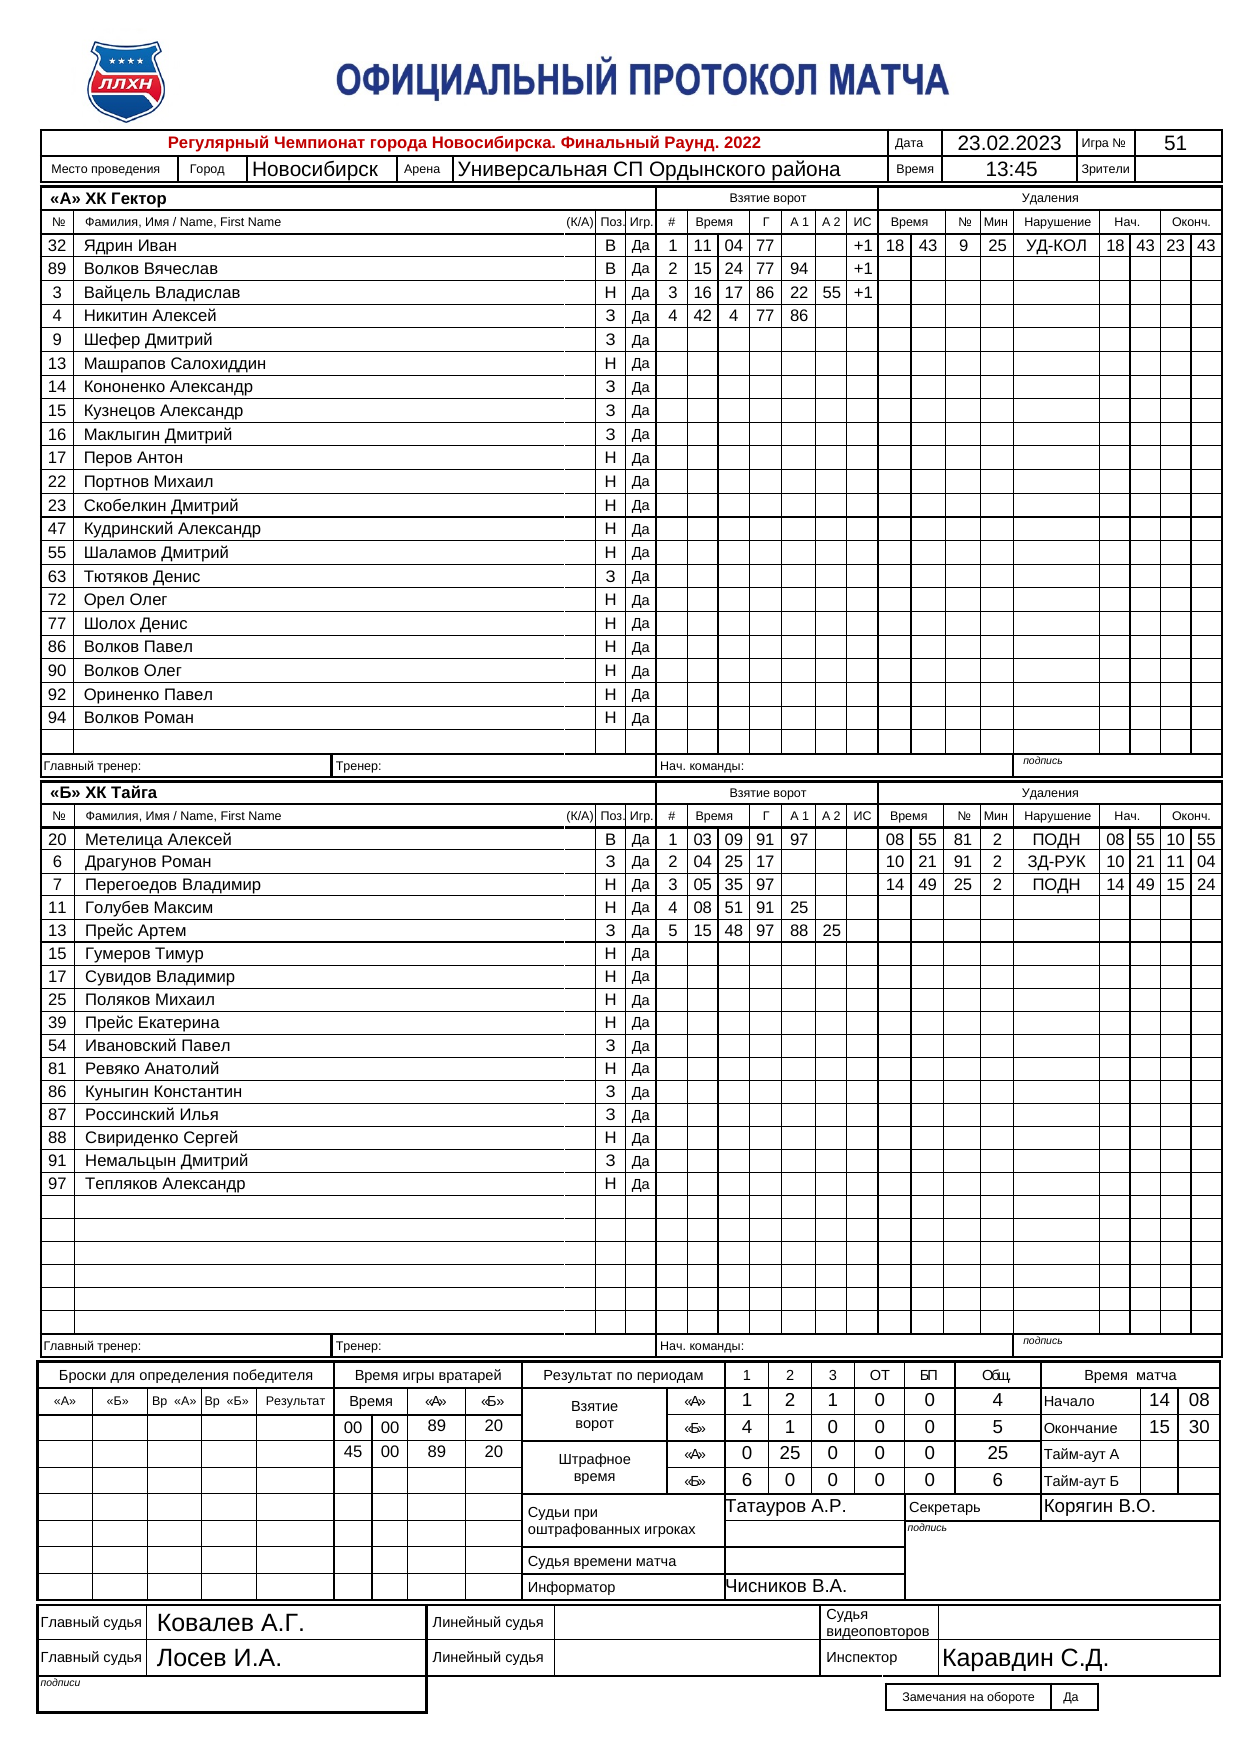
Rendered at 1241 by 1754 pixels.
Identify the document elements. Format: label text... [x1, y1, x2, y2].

table_cell Скобелкин Дмитрий [74, 494, 564, 516]
table_cell [1014, 305, 1099, 327]
table_cell Н [596, 612, 625, 634]
table_cell Да [626, 257, 655, 280]
table_cell [981, 1150, 1013, 1172]
table_cell [816, 896, 846, 918]
table_cell Да [626, 707, 655, 729]
table_cell Время [335, 1389, 407, 1413]
table_cell [1192, 1311, 1221, 1333]
table_cell 4 [956, 1389, 1040, 1413]
table_cell [944, 1242, 980, 1264]
table_cell 77 [750, 257, 781, 280]
picture [5, 28, 1179, 129]
table_cell [912, 328, 945, 351]
table_cell Н [596, 518, 625, 540]
table_cell [1161, 446, 1190, 469]
table_cell [719, 1104, 749, 1126]
table_cell [750, 470, 781, 493]
table_cell [1131, 376, 1160, 398]
table_cell [565, 1196, 595, 1218]
table_cell З [596, 328, 625, 351]
table_cell [879, 588, 910, 611]
table_cell ПОДН [1014, 829, 1099, 849]
table_cell [912, 1242, 943, 1264]
table_cell [981, 1311, 1013, 1333]
table_cell 3 [657, 281, 687, 303]
table_cell [944, 943, 980, 964]
table_cell [879, 541, 910, 564]
table_cell [148, 1547, 201, 1573]
table_cell +1 [847, 281, 877, 303]
table_cell [946, 659, 980, 682]
table_header Игра № [1078, 131, 1134, 155]
table_cell [847, 305, 877, 327]
table_cell [1192, 399, 1221, 422]
table_cell [39, 1521, 92, 1546]
table_cell [148, 1416, 201, 1440]
table_cell 10 [879, 850, 910, 872]
table_cell [719, 1127, 749, 1149]
table_cell [1100, 423, 1129, 445]
table_cell [944, 1127, 980, 1149]
table_cell 63 [42, 565, 73, 587]
table_cell 1 [657, 829, 687, 849]
table_cell [816, 943, 846, 964]
table_cell Ковалев А.Г. [147, 1606, 425, 1639]
table_cell [1014, 328, 1099, 351]
table_cell [719, 730, 749, 753]
table_cell [1014, 423, 1099, 445]
table_cell 15 [1141, 1415, 1177, 1440]
table_cell [912, 659, 945, 682]
table_cell 2 [981, 829, 1013, 849]
table_cell [719, 659, 749, 682]
table_cell [1131, 1058, 1160, 1079]
table_cell [1131, 446, 1160, 469]
table_cell 0 [769, 1468, 811, 1493]
table_cell [1100, 1219, 1129, 1241]
table_cell [944, 1081, 980, 1103]
table_cell [1192, 446, 1221, 469]
table_cell [847, 328, 877, 351]
table_cell [816, 518, 846, 540]
table_cell [912, 281, 945, 303]
table_cell [93, 1441, 147, 1467]
table_cell [946, 328, 980, 351]
table_cell Н [596, 636, 625, 658]
table_cell [657, 1196, 687, 1218]
table_cell 4 [42, 305, 73, 327]
table_cell З [596, 850, 625, 872]
table_cell Время [879, 805, 943, 826]
table_cell [847, 636, 877, 658]
table_cell [1161, 659, 1190, 682]
table_header 1 [726, 1363, 768, 1387]
table_cell ПОДН [1014, 874, 1099, 895]
table_cell [1014, 1242, 1099, 1264]
table_cell [1161, 376, 1190, 398]
table_cell [981, 1081, 1013, 1103]
table_cell [688, 1311, 717, 1333]
table_cell [657, 565, 687, 587]
table_cell [565, 376, 595, 398]
table_cell [981, 612, 1013, 634]
table_cell [688, 636, 717, 658]
table_cell [1014, 257, 1099, 280]
table_cell 17 [42, 446, 73, 469]
table_cell 15 [42, 399, 73, 422]
table_cell [912, 1265, 943, 1287]
table_cell [1161, 328, 1190, 351]
table_cell 25 [42, 989, 74, 1011]
table_cell 87 [42, 1104, 74, 1126]
table_cell [816, 565, 846, 587]
table_cell А 2 [816, 805, 846, 826]
table_cell [202, 1441, 256, 1467]
table_cell [782, 328, 815, 351]
table_cell [688, 352, 717, 374]
table_cell 17 [42, 966, 74, 987]
table_cell 0 [855, 1468, 904, 1493]
table_cell [75, 1219, 564, 1241]
table_header Результат по периодам [523, 1363, 724, 1387]
table_cell [688, 470, 717, 493]
table_cell [912, 565, 945, 587]
table_cell Н [596, 1173, 625, 1195]
table_cell [847, 1081, 877, 1103]
table_cell [1014, 1173, 1099, 1195]
table_cell [1192, 943, 1221, 964]
table_cell [816, 1012, 846, 1033]
table_cell [944, 1196, 980, 1218]
table_cell подпись [1014, 1335, 1221, 1356]
table_cell [1100, 1035, 1129, 1057]
table_cell [657, 989, 687, 1011]
table_cell Арена [398, 157, 452, 181]
table_cell [1161, 730, 1190, 753]
table_cell Да [626, 376, 655, 398]
table_cell [912, 943, 943, 964]
table_cell [1161, 1242, 1190, 1264]
table_cell Прейс Екатерина [75, 1012, 564, 1033]
table_cell [1014, 494, 1099, 516]
table_cell [944, 896, 980, 918]
table_cell [1192, 281, 1221, 303]
table_cell [42, 1242, 74, 1264]
table_cell [847, 920, 877, 941]
table_cell Фамилия, Имя / Name, First Name [75, 805, 565, 826]
table_cell «А» [39, 1389, 92, 1413]
table_cell 14 [42, 376, 73, 398]
table_cell [335, 1521, 371, 1546]
table_cell [657, 612, 687, 634]
table_cell [688, 328, 717, 351]
table_cell [75, 1242, 564, 1264]
table_cell [257, 1547, 333, 1573]
table_cell [688, 943, 717, 964]
table_cell [847, 1058, 877, 1079]
table_cell [657, 943, 687, 964]
table_cell [1131, 1104, 1160, 1126]
table_cell [912, 1104, 943, 1126]
table_cell [565, 1242, 595, 1264]
table_cell [688, 565, 717, 587]
table_cell [782, 399, 815, 422]
table_cell 21 [1131, 850, 1160, 872]
table_cell [688, 966, 717, 987]
table_cell [946, 683, 980, 706]
table_cell 86 [750, 281, 781, 303]
table_cell [782, 518, 815, 540]
table_cell [816, 446, 846, 469]
table_cell 21 [912, 850, 943, 872]
table_cell [946, 352, 980, 374]
table_cell [1192, 659, 1221, 682]
table_cell [626, 1311, 655, 1333]
table_cell [596, 1219, 625, 1241]
table_cell Нач. команды: [657, 1335, 1012, 1356]
table_cell [981, 376, 1013, 398]
table_cell [750, 1288, 781, 1310]
table_cell [946, 446, 980, 469]
table_cell 18 [879, 235, 910, 256]
table_cell Да [626, 518, 655, 540]
table_cell 6 [42, 850, 74, 872]
table_cell [688, 494, 717, 516]
table_cell Перов Антон [74, 446, 564, 469]
table_cell «А» [408, 1389, 465, 1413]
table_cell [1014, 1012, 1099, 1033]
table_cell 16 [42, 423, 73, 445]
table_cell [1192, 1035, 1221, 1057]
table_header Да [1052, 1685, 1097, 1709]
table_cell [1131, 257, 1160, 280]
table_cell [719, 1035, 749, 1057]
table_cell 92 [42, 683, 73, 706]
table_cell [912, 920, 943, 941]
table_cell [782, 1288, 815, 1310]
table_cell [847, 423, 877, 445]
table_cell 77 [750, 305, 781, 327]
table_cell 97 [750, 920, 781, 941]
table_cell ИС [847, 211, 877, 233]
table_cell [1100, 541, 1129, 564]
table_cell [912, 707, 945, 729]
table_cell [944, 989, 980, 1011]
table_cell [981, 565, 1013, 587]
table_cell [816, 376, 846, 398]
table_cell Судья времени матча [523, 1548, 724, 1573]
table_cell [944, 1173, 980, 1195]
table_cell Судья видеоповторов [821, 1606, 938, 1639]
table_cell [93, 1547, 147, 1573]
table_cell Волков Павел [74, 636, 564, 658]
table_cell [75, 1288, 564, 1310]
table_cell [1014, 966, 1099, 987]
table_cell Ивановский Павел [75, 1035, 564, 1057]
table_cell [565, 541, 595, 564]
table_cell [202, 1416, 256, 1440]
table_cell [688, 659, 717, 682]
table_cell 89 [408, 1441, 465, 1467]
table_cell [946, 399, 980, 422]
table_cell [373, 1521, 407, 1546]
table_cell Результат [257, 1389, 333, 1413]
table_cell Н [596, 683, 625, 706]
table_cell [1161, 1150, 1190, 1172]
table_cell Шолох Денис [74, 612, 564, 634]
table_cell [1192, 1173, 1221, 1195]
table_cell [981, 281, 1013, 303]
table_cell Нарушение [1014, 211, 1099, 233]
table_cell 13 [42, 352, 73, 374]
table_cell [565, 518, 595, 540]
table_cell [688, 1242, 717, 1264]
table_cell [847, 612, 877, 634]
table_cell [847, 565, 877, 587]
table_cell [408, 1574, 465, 1599]
table_cell [657, 1104, 687, 1126]
table_cell 2 [657, 850, 687, 872]
table_cell [657, 423, 687, 445]
table_cell [373, 1547, 407, 1573]
table_cell [1131, 423, 1160, 445]
table_cell [750, 1104, 781, 1126]
table_header Время игры вратарей [335, 1363, 521, 1387]
table_cell 89 [42, 257, 73, 280]
table_cell [879, 920, 910, 941]
table_cell 20 [466, 1416, 521, 1440]
table_cell 3 [657, 874, 687, 895]
table_cell [1161, 1058, 1190, 1079]
table_cell [719, 1012, 749, 1033]
table_cell Чисников В.А. [726, 1575, 904, 1599]
table_cell [750, 399, 781, 422]
table_cell [750, 1173, 781, 1195]
table_cell [148, 1521, 201, 1546]
table_cell [1131, 399, 1160, 422]
table_cell [879, 1012, 910, 1033]
table_cell [202, 1521, 256, 1546]
table_cell [879, 399, 910, 422]
table_cell Ориненко Павел [74, 683, 564, 706]
table_cell [1131, 1173, 1160, 1195]
table_cell Г [750, 211, 781, 233]
table_cell [816, 989, 846, 1011]
table_cell [1161, 1288, 1190, 1310]
table_cell [1014, 920, 1099, 941]
table_cell [565, 565, 595, 587]
table_cell [782, 683, 815, 706]
table_cell [1131, 1288, 1160, 1310]
table_cell [816, 470, 846, 493]
table_cell [1161, 423, 1190, 445]
table_cell Да [626, 235, 655, 256]
table_cell [335, 1468, 371, 1493]
table_cell [1161, 1127, 1190, 1149]
table_cell [1161, 1012, 1190, 1033]
table_cell [782, 1127, 815, 1149]
table_cell [1100, 683, 1129, 706]
table_cell [879, 565, 910, 587]
table_cell [816, 423, 846, 445]
table_cell [944, 1104, 980, 1126]
table_cell [596, 1311, 625, 1333]
table_cell Оконч. [1161, 211, 1221, 233]
table_cell Перегоедов Владимир [75, 874, 564, 895]
table_cell [944, 1265, 980, 1287]
table_cell Н [596, 541, 625, 564]
table_header Удаления [879, 783, 1221, 803]
table_cell [944, 1311, 980, 1333]
table_cell [466, 1574, 521, 1599]
table_cell [816, 1127, 846, 1149]
table_cell [719, 989, 749, 1011]
table_cell [816, 399, 846, 422]
table_cell [1192, 1012, 1221, 1033]
table_cell [1014, 352, 1099, 374]
table_cell [466, 1468, 521, 1493]
table_cell 23 [1161, 235, 1190, 256]
table_cell [816, 257, 846, 280]
table_cell [816, 683, 846, 706]
table_cell 25 [782, 896, 815, 918]
table_cell [912, 1058, 943, 1079]
table_cell [565, 943, 595, 964]
table_cell [657, 1035, 687, 1057]
table_cell Драгунов Роман [75, 850, 564, 872]
table_cell [981, 257, 1013, 280]
table_cell [816, 1288, 846, 1310]
table_cell [428, 1677, 882, 1711]
table_cell [912, 683, 945, 706]
table_cell [782, 423, 815, 445]
table_cell [565, 874, 595, 895]
table_cell [257, 1574, 333, 1599]
table_cell [565, 305, 595, 327]
table_cell [335, 1494, 371, 1520]
table_cell [93, 1494, 147, 1520]
table_cell 25 [769, 1442, 811, 1467]
table_cell 03 [688, 829, 717, 849]
table_cell [335, 1574, 371, 1599]
table_cell 00 [373, 1441, 407, 1467]
table_cell 1 [769, 1415, 811, 1440]
table_cell Время [889, 157, 941, 181]
table_cell [719, 1219, 749, 1241]
table_cell Линейный судья [428, 1606, 554, 1639]
table_cell 10 [1161, 829, 1190, 849]
table_cell 1 [812, 1389, 854, 1413]
table_cell [565, 683, 595, 706]
table_cell [1014, 636, 1099, 658]
table_cell [816, 1219, 846, 1241]
table_cell [981, 683, 1013, 706]
table_cell Да [626, 829, 655, 849]
table_cell [750, 1150, 781, 1172]
table_cell 0 [855, 1389, 904, 1413]
table_cell Да [626, 1012, 655, 1033]
table_cell [981, 423, 1013, 445]
table_cell [373, 1574, 407, 1599]
table_cell Секретарь [906, 1495, 1040, 1520]
table_cell [816, 659, 846, 682]
table_cell З [596, 305, 625, 327]
table_cell [1014, 470, 1099, 493]
table_cell Н [596, 281, 625, 303]
table_cell Ядрин Иван [74, 235, 564, 256]
table_cell 04 [688, 850, 717, 872]
table_cell [981, 896, 1013, 918]
table_cell [1161, 943, 1190, 964]
table_cell [657, 352, 687, 374]
table_cell [946, 376, 980, 398]
table_cell [1014, 1081, 1099, 1103]
table_cell [688, 446, 717, 469]
table_cell [1161, 1311, 1190, 1333]
table_cell Зрители [1078, 157, 1134, 181]
table_cell Да [626, 1058, 655, 1079]
table_cell Информатор [523, 1575, 724, 1599]
table_cell [782, 1012, 815, 1033]
table_cell [912, 612, 945, 634]
table_cell [847, 1219, 877, 1241]
table_cell # [657, 211, 687, 233]
table_cell [1014, 446, 1099, 469]
table_cell [1100, 612, 1129, 634]
table_cell [565, 1035, 595, 1057]
table_cell [1161, 920, 1190, 941]
table_cell 25 [944, 874, 980, 895]
table_cell Машрапов Салохиддин [74, 352, 564, 374]
table_cell [782, 1242, 815, 1264]
table_cell Тренер: [333, 755, 655, 776]
table_cell [816, 850, 846, 872]
table_cell [74, 730, 564, 753]
table_cell [879, 943, 910, 964]
table_cell [719, 399, 749, 422]
table_cell З [596, 1150, 625, 1172]
table_cell 54 [42, 1035, 74, 1057]
table_cell [719, 470, 749, 493]
table_cell [847, 518, 877, 540]
table_cell [1131, 730, 1160, 753]
table_cell Да [626, 874, 655, 895]
table_cell [981, 518, 1013, 540]
table_cell [1131, 683, 1160, 706]
table_cell «Б» [668, 1468, 724, 1493]
table_cell [657, 1058, 687, 1079]
table_cell [1192, 1127, 1221, 1149]
table_cell [1100, 707, 1129, 729]
table_cell [1141, 1468, 1177, 1493]
table_cell [847, 943, 877, 964]
table_cell 6 [726, 1468, 768, 1493]
table_cell [719, 352, 749, 374]
table_cell [782, 707, 815, 729]
table_cell [912, 1081, 943, 1103]
table_cell [596, 1265, 625, 1287]
table_cell [1100, 376, 1129, 398]
table_cell [93, 1521, 147, 1546]
table_cell [726, 1521, 904, 1546]
table_cell [816, 874, 846, 895]
table_cell [657, 707, 687, 729]
table_cell [847, 730, 877, 753]
table_cell Да [626, 1127, 655, 1149]
table_cell [981, 1012, 1013, 1033]
table_cell [719, 588, 749, 611]
table_cell [847, 1311, 877, 1333]
table_cell Тайм-аут Б [1042, 1468, 1140, 1493]
table_cell [782, 565, 815, 587]
table_cell [981, 494, 1013, 516]
table_cell Н [596, 707, 625, 729]
table_header Регулярный Чемпионат города Новосибирска. Финальный Раунд. 2022 [42, 131, 887, 155]
table_cell [1192, 1265, 1221, 1287]
table_cell [688, 1219, 717, 1241]
table_cell [879, 659, 910, 682]
table_cell [565, 730, 595, 753]
table_cell [847, 541, 877, 564]
table_cell А 2 [816, 211, 846, 233]
table_cell Кононенко Александр [74, 376, 564, 398]
table_cell [719, 565, 749, 587]
table_cell [879, 446, 910, 469]
table_cell 25 [956, 1442, 1040, 1467]
table_cell [883, 1677, 1220, 1681]
table_cell [466, 1547, 521, 1573]
table_cell 43 [1131, 235, 1160, 256]
table_cell [257, 1441, 333, 1467]
table_cell Судьи при оштрафованных игроках [523, 1495, 724, 1546]
table_cell А 1 [782, 211, 815, 233]
table_cell [719, 518, 749, 540]
table_cell Да [626, 352, 655, 374]
table_cell [750, 1196, 781, 1218]
table_cell «Б» [668, 1415, 724, 1440]
table_cell [202, 1574, 256, 1599]
table_cell [782, 850, 815, 872]
table_cell [912, 399, 945, 422]
table_cell 48 [719, 920, 749, 941]
table_cell [565, 966, 595, 987]
table_cell [946, 541, 980, 564]
table_cell Главный тренер: [42, 755, 330, 776]
table_cell Н [596, 1058, 625, 1079]
table_cell [1131, 920, 1160, 941]
table_cell 55 [1131, 829, 1160, 849]
table_cell [1100, 1104, 1129, 1126]
table_cell [879, 494, 910, 516]
table_header Дата [889, 131, 941, 155]
table_cell [39, 1547, 92, 1573]
table_cell [565, 636, 595, 658]
table_cell Да [626, 850, 655, 872]
table_cell [981, 920, 1013, 941]
table_cell [847, 1035, 877, 1057]
table_cell [912, 1035, 943, 1057]
table_cell [1192, 966, 1221, 987]
table_cell А 1 [782, 805, 815, 826]
table_cell Н [596, 874, 625, 895]
table_cell 4 [657, 896, 687, 918]
table_cell 11 [688, 235, 717, 256]
table_cell [565, 1288, 595, 1310]
table_cell [1014, 707, 1099, 729]
table_cell [1161, 896, 1190, 918]
table_cell 16 [688, 281, 717, 303]
table_cell 04 [1192, 850, 1221, 872]
table_cell 2 [981, 874, 1013, 895]
table_cell [1161, 612, 1190, 634]
table_cell [1100, 1288, 1129, 1310]
table_cell [879, 518, 910, 540]
table_cell [981, 1173, 1013, 1195]
table_cell [688, 1127, 717, 1149]
table_cell 25 [816, 920, 846, 941]
table_cell [719, 1288, 749, 1310]
table_cell [847, 966, 877, 987]
table_cell 32 [42, 235, 73, 256]
table_cell Да [626, 612, 655, 634]
table_cell Вр «Б» [202, 1389, 256, 1413]
table_cell [847, 446, 877, 469]
table_cell [335, 1547, 371, 1573]
table_cell [1100, 565, 1129, 587]
table_cell [565, 1173, 595, 1195]
table_cell 97 [750, 874, 781, 895]
table_header «А» ХК Гектор [42, 188, 655, 209]
table_cell З [596, 423, 625, 445]
table_cell 0 [812, 1442, 854, 1467]
table_cell [1161, 683, 1190, 706]
table_cell Время [688, 211, 749, 233]
table_cell [1161, 399, 1190, 422]
table_cell Поз. [596, 805, 625, 826]
table_cell [816, 612, 846, 634]
table_cell Орел Олег [74, 588, 564, 611]
table_cell 10 [1100, 850, 1129, 872]
table_cell [750, 541, 781, 564]
table_cell [981, 328, 1013, 351]
table_cell З [596, 376, 625, 398]
table_cell [1014, 1035, 1099, 1057]
table_cell 0 [726, 1442, 768, 1467]
table_cell [944, 1219, 980, 1241]
table_cell [1161, 565, 1190, 587]
table_cell № [946, 211, 980, 233]
table_cell [688, 1150, 717, 1172]
table_cell 13 [42, 920, 74, 941]
table_cell Да [626, 1150, 655, 1172]
table_cell Да [626, 399, 655, 422]
table_cell З [596, 1081, 625, 1103]
table_cell [688, 707, 717, 729]
table_cell 72 [42, 588, 73, 611]
table_cell [879, 1288, 910, 1310]
table_cell [1161, 541, 1190, 564]
table_cell [719, 541, 749, 564]
table_cell [555, 1606, 819, 1639]
table_cell [750, 446, 781, 469]
table_cell Город [179, 157, 246, 181]
table_cell [816, 636, 846, 658]
table_cell [981, 446, 1013, 469]
table_cell [981, 1265, 1013, 1287]
table_cell [148, 1494, 201, 1520]
table_cell Н [596, 470, 625, 493]
table_cell [782, 1265, 815, 1287]
table_cell 0 [905, 1415, 954, 1440]
table_cell [1131, 1311, 1160, 1333]
table_cell Н [596, 446, 625, 469]
table_cell [202, 1468, 256, 1493]
table_cell [657, 1081, 687, 1103]
table_cell Н [596, 896, 625, 918]
table_header 3 [812, 1363, 854, 1387]
table_cell [750, 518, 781, 540]
table_cell [657, 1265, 687, 1287]
table_cell [1100, 257, 1129, 280]
table_cell [946, 257, 980, 280]
table_cell [565, 328, 595, 351]
table_cell [782, 541, 815, 564]
table_cell 94 [782, 257, 815, 280]
table_cell подпись [1014, 755, 1221, 776]
table_cell [565, 1150, 595, 1172]
table_cell [408, 1494, 465, 1520]
table_cell [912, 1288, 943, 1310]
table_cell 43 [912, 235, 945, 256]
table_cell Портнов Михаил [74, 470, 564, 493]
table_cell [688, 612, 717, 634]
table_cell Н [596, 659, 625, 682]
table_header «Б» ХК Тайга [42, 783, 655, 803]
table_cell 22 [782, 281, 815, 303]
table_cell Да [626, 1173, 655, 1195]
table_cell 24 [719, 257, 749, 280]
table_cell Н [596, 943, 625, 964]
table_cell [1192, 920, 1221, 941]
table_cell [565, 1104, 595, 1126]
table_cell [1161, 494, 1190, 516]
table_cell [1100, 399, 1129, 422]
table_cell [657, 328, 687, 351]
table_cell Лосев И.А. [147, 1640, 425, 1675]
table_cell [981, 541, 1013, 564]
table_cell [750, 683, 781, 706]
table_cell [847, 1196, 877, 1218]
table_cell [565, 281, 595, 303]
table_cell Татауров А.Р. [726, 1495, 904, 1520]
table_cell [944, 920, 980, 941]
table_cell [879, 612, 910, 634]
table_cell [879, 1081, 910, 1103]
table_cell [782, 352, 815, 374]
table_cell Да [626, 281, 655, 303]
table_cell Волков Роман [74, 707, 564, 729]
table_cell Да [626, 494, 655, 516]
table_cell 88 [42, 1127, 74, 1149]
table_cell [1161, 1219, 1190, 1241]
table_cell [202, 1494, 256, 1520]
table_cell Г [750, 805, 781, 826]
table_cell 14 [1100, 874, 1129, 895]
table_cell [782, 1058, 815, 1079]
table_cell [847, 399, 877, 422]
table_cell [946, 612, 980, 634]
table_cell [1131, 612, 1160, 634]
table_cell [565, 470, 595, 493]
table_cell № [944, 805, 980, 826]
table_header Броски для определения победителя [39, 1363, 333, 1387]
table_cell [1014, 896, 1099, 918]
table_cell [688, 1012, 717, 1033]
table_cell З [596, 920, 625, 941]
table_cell [1179, 1441, 1219, 1467]
table_cell [565, 1127, 595, 1149]
table_cell [719, 376, 749, 398]
table_cell [688, 541, 717, 564]
table_cell [719, 1196, 749, 1218]
table_cell [1131, 565, 1160, 587]
table_cell Вайцель Владислав [74, 281, 564, 303]
table_cell 49 [912, 874, 943, 895]
table_cell [257, 1468, 333, 1493]
table_cell [981, 730, 1013, 753]
table_cell [750, 1219, 781, 1241]
table_cell Фамилия, Имя / Name, First Name [74, 211, 565, 233]
table_cell 08 [688, 896, 717, 918]
table_cell [1099, 1682, 1220, 1711]
table_cell [879, 1196, 910, 1218]
table_cell [1192, 1081, 1221, 1103]
table_cell 7 [42, 874, 74, 895]
table_cell [1131, 1219, 1160, 1241]
table_cell [1161, 352, 1190, 374]
table_cell 13:45 [943, 157, 1076, 181]
table_cell [750, 989, 781, 1011]
table_cell [1192, 1150, 1221, 1172]
table_cell Да [626, 659, 655, 682]
table_cell [750, 588, 781, 611]
table_cell [39, 1441, 92, 1467]
table_cell [750, 1035, 781, 1057]
table_cell 94 [42, 707, 73, 729]
table_cell [981, 470, 1013, 493]
table_cell [750, 328, 781, 351]
table_cell [879, 989, 910, 1011]
table_cell [1192, 518, 1221, 540]
table_cell [912, 423, 945, 445]
table_cell [946, 730, 980, 753]
table_cell [750, 352, 781, 374]
table_cell Н [596, 1012, 625, 1033]
table_cell [657, 541, 687, 564]
table_cell [879, 896, 910, 918]
table_cell [782, 1150, 815, 1172]
table_cell [879, 1058, 910, 1079]
table_cell Маклыгин Дмитрий [74, 423, 564, 445]
table_cell Н [596, 352, 625, 374]
table_cell [1192, 352, 1221, 374]
table_cell [912, 257, 945, 280]
table_cell 81 [944, 829, 980, 849]
table_cell [688, 989, 717, 1011]
table_cell [1014, 1150, 1099, 1172]
table_cell [719, 494, 749, 516]
table_cell [750, 966, 781, 987]
table_cell Линейный судья [428, 1640, 554, 1675]
table_cell [688, 1104, 717, 1126]
table_cell (К/А) [565, 805, 595, 826]
table_cell [1192, 470, 1221, 493]
table_cell 0 [905, 1468, 954, 1493]
table_cell [1014, 1058, 1099, 1079]
table_cell [1192, 565, 1221, 587]
table_cell Да [626, 423, 655, 445]
table_cell [1141, 1441, 1177, 1467]
table_cell [946, 305, 980, 327]
table_cell [565, 257, 595, 280]
table_cell Гумеров Тимур [75, 943, 564, 964]
table_cell 4 [657, 305, 687, 327]
table_cell [750, 612, 781, 634]
table_cell Да [626, 328, 655, 351]
table_cell [816, 352, 846, 374]
table_cell [816, 541, 846, 564]
table_cell [944, 1288, 980, 1310]
table_cell +1 [847, 235, 877, 256]
table_cell [1100, 1196, 1129, 1218]
table_cell Да [626, 989, 655, 1011]
table_cell [1131, 636, 1160, 658]
table_cell [1100, 494, 1129, 516]
table_cell Да [626, 636, 655, 658]
table_cell [1100, 1058, 1129, 1079]
table_cell [946, 565, 980, 587]
table_cell [981, 636, 1013, 658]
table_cell [688, 683, 717, 706]
table_cell [1131, 943, 1160, 964]
table_cell [42, 1288, 74, 1310]
table_cell [1100, 305, 1129, 327]
table_cell [944, 966, 980, 987]
table_cell 35 [719, 874, 749, 895]
table_cell [981, 588, 1013, 611]
table_cell подписи [39, 1677, 425, 1711]
table_cell [1192, 1219, 1221, 1241]
table_cell [1131, 305, 1160, 327]
table_cell Куныгин Константин [75, 1081, 564, 1103]
table_cell [816, 1311, 846, 1333]
table_cell [847, 1242, 877, 1264]
table_cell [1100, 920, 1129, 941]
table_cell [1100, 470, 1129, 493]
table_cell [257, 1521, 333, 1546]
table_header ОТ [855, 1363, 904, 1387]
table_cell [1192, 683, 1221, 706]
table_header 51 [1136, 131, 1221, 155]
table_cell [1161, 305, 1190, 327]
table_cell [565, 1012, 595, 1033]
table_cell [408, 1468, 465, 1493]
table_cell [782, 376, 815, 398]
table_cell Начало [1042, 1389, 1140, 1413]
table_cell [879, 1265, 910, 1287]
table_cell 77 [42, 612, 73, 634]
table_cell Кузнецов Александр [74, 399, 564, 422]
table_cell Поз. [596, 211, 625, 233]
table_cell [466, 1494, 521, 1520]
table_cell Шефер Дмитрий [74, 328, 564, 351]
table_cell [1136, 157, 1221, 181]
table_cell [816, 235, 846, 256]
table_cell [565, 423, 595, 445]
table_cell 97 [782, 829, 815, 849]
table_cell [750, 1311, 781, 1333]
table_cell [816, 1242, 846, 1264]
table_cell [596, 1242, 625, 1264]
table_cell [879, 328, 910, 351]
table_cell [565, 612, 595, 634]
table_cell [1100, 1127, 1129, 1149]
table_cell Да [626, 1081, 655, 1103]
table_cell [1131, 470, 1160, 493]
table_cell [1014, 1127, 1099, 1149]
table_cell 77 [750, 235, 781, 256]
table_cell [750, 376, 781, 398]
table_cell [688, 1058, 717, 1079]
table_cell [1014, 989, 1099, 1011]
table_cell [1014, 1288, 1099, 1310]
table_cell 97 [42, 1173, 74, 1195]
table_cell [879, 707, 910, 729]
table_cell [782, 659, 815, 682]
table_cell Н [596, 989, 625, 1011]
table_cell [946, 588, 980, 611]
table_cell [816, 1104, 846, 1126]
table_cell [879, 683, 910, 706]
table_cell [782, 730, 815, 753]
table_cell [946, 281, 980, 303]
table_cell [657, 636, 687, 658]
table_cell 22 [42, 470, 73, 493]
table_cell [946, 707, 980, 729]
table_cell [816, 588, 846, 611]
table_cell [1014, 683, 1099, 706]
table_cell [1131, 541, 1160, 564]
table_cell [1100, 659, 1129, 682]
table_cell 5 [657, 920, 687, 941]
table_cell Место проведения [42, 157, 177, 181]
table_cell [782, 636, 815, 658]
table_cell [912, 896, 943, 918]
table_cell [1100, 1242, 1129, 1264]
table_cell [816, 1081, 846, 1103]
table_cell [596, 1196, 625, 1218]
table_cell [816, 707, 846, 729]
table_cell [565, 588, 595, 611]
table_cell [750, 943, 781, 964]
table_cell [847, 1104, 877, 1126]
table_cell 91 [944, 850, 980, 872]
table_cell [847, 896, 877, 918]
table_cell [373, 1494, 407, 1520]
table_cell В [596, 829, 625, 849]
table_cell [1161, 470, 1190, 493]
table_cell [1161, 989, 1190, 1011]
table_cell [946, 636, 980, 658]
table_cell [1192, 612, 1221, 634]
table_cell [912, 1012, 943, 1033]
table_cell [719, 1081, 749, 1103]
table_cell [847, 1012, 877, 1033]
table_cell [657, 659, 687, 682]
table_cell [879, 1311, 910, 1333]
table_cell [148, 1441, 201, 1467]
table_cell [912, 352, 945, 374]
table_cell [565, 707, 595, 729]
table_cell [782, 1196, 815, 1218]
table_cell [1131, 1150, 1160, 1172]
table_cell [1131, 1265, 1160, 1287]
table_cell Волков Вячеслав [74, 257, 564, 280]
table_cell [981, 352, 1013, 374]
table_cell [847, 1173, 877, 1195]
table_cell [39, 1416, 92, 1440]
table_cell [688, 1081, 717, 1103]
table_cell [1100, 1311, 1129, 1333]
table_cell [981, 989, 1013, 1011]
table_cell [1192, 423, 1221, 445]
table_cell [750, 730, 781, 753]
table_cell [565, 1265, 595, 1287]
table_cell [981, 305, 1013, 327]
table_cell 24 [1192, 874, 1221, 895]
table_cell 0 [855, 1415, 904, 1440]
table_cell [879, 1104, 910, 1126]
table_cell [1192, 1058, 1221, 1079]
table_cell 4 [719, 305, 749, 327]
table_cell 1 [657, 235, 687, 256]
table_cell 11 [1161, 850, 1190, 872]
table_cell [1100, 1150, 1129, 1172]
table_cell # [657, 805, 687, 826]
table_cell [719, 943, 749, 964]
table_cell [1161, 1081, 1190, 1103]
table_cell [1179, 1468, 1219, 1493]
table_cell [626, 1219, 655, 1241]
table_header 23.02.2023 [943, 131, 1076, 155]
table_cell [750, 636, 781, 658]
table_cell [1014, 518, 1099, 540]
table_cell [93, 1468, 147, 1493]
table_cell [466, 1521, 521, 1546]
table_cell [816, 829, 846, 849]
table_cell [148, 1468, 201, 1493]
table_cell Время [688, 805, 749, 826]
table_header Общ. [956, 1363, 1040, 1387]
table_cell [39, 1468, 92, 1493]
table_cell [1014, 730, 1099, 753]
table_header 2 [769, 1363, 811, 1387]
table_cell [912, 588, 945, 611]
table_cell [1131, 1242, 1160, 1264]
table_cell [719, 966, 749, 987]
table_cell [816, 1173, 846, 1195]
table_cell 86 [42, 636, 73, 658]
table_cell [1161, 1104, 1190, 1126]
table_cell 88 [782, 920, 815, 941]
table_cell [782, 989, 815, 1011]
table_cell [750, 1081, 781, 1103]
table_cell [1131, 989, 1160, 1011]
table_cell Мин [981, 805, 1013, 826]
table_cell 39 [42, 1012, 74, 1033]
table_cell 11 [42, 896, 74, 918]
table_cell [657, 1012, 687, 1033]
table_cell [1100, 588, 1129, 611]
table_cell 1 [726, 1389, 768, 1413]
table_cell [879, 1035, 910, 1057]
table_cell [981, 1104, 1013, 1126]
table_header БП [905, 1363, 954, 1387]
table_cell Штрафное время [523, 1442, 666, 1493]
table_cell Никитин Алексей [74, 305, 564, 327]
table_cell [1014, 1311, 1099, 1333]
table_cell [847, 707, 877, 729]
table_cell [1161, 518, 1190, 540]
table_cell [816, 730, 846, 753]
table_cell З [596, 399, 625, 422]
table_cell Да [626, 541, 655, 564]
table_cell [1100, 943, 1129, 964]
table_cell 9 [42, 328, 73, 351]
table_cell [879, 1219, 910, 1241]
table_cell [719, 446, 749, 469]
table_cell ИС [847, 805, 877, 826]
table_cell Да [626, 446, 655, 469]
table_cell [879, 966, 910, 987]
table_cell [1131, 1035, 1160, 1057]
table_cell [565, 1311, 595, 1333]
table_cell [657, 588, 687, 611]
table_cell [782, 612, 815, 634]
table_cell [596, 1288, 625, 1310]
table_cell [565, 1081, 595, 1103]
table_cell [1192, 1196, 1221, 1218]
table_cell [1131, 588, 1160, 611]
table_cell Да [626, 565, 655, 587]
table_cell Да [626, 943, 655, 964]
table_cell [1131, 659, 1160, 682]
table_cell [782, 966, 815, 987]
table_cell 15 [688, 920, 717, 941]
table_cell [1161, 588, 1190, 611]
table_cell [879, 1242, 910, 1264]
table_cell [657, 730, 687, 753]
table_cell [688, 1288, 717, 1310]
table_cell [688, 518, 717, 540]
table_cell 00 [335, 1416, 371, 1440]
table_cell [912, 470, 945, 493]
table_cell [912, 305, 945, 327]
table_header Взятие ворот [657, 783, 877, 803]
table_cell [847, 659, 877, 682]
table_cell [912, 1219, 943, 1241]
table_cell [912, 1173, 943, 1195]
table_cell [565, 850, 595, 872]
table_cell [719, 612, 749, 634]
table_cell 4 [726, 1415, 768, 1440]
table_cell [1131, 352, 1160, 374]
table_cell 90 [42, 659, 73, 682]
table_cell [565, 896, 595, 918]
table_cell [1014, 399, 1099, 422]
table_cell [75, 1311, 564, 1333]
table_cell Немальцын Дмитрий [75, 1150, 564, 1172]
table_cell 3 [42, 281, 73, 303]
table_cell [1131, 1081, 1160, 1103]
table_cell Поляков Михаил [75, 989, 564, 1011]
table_cell [1100, 636, 1129, 658]
table_cell 55 [816, 281, 846, 303]
table_cell [879, 730, 910, 753]
table_cell [719, 423, 749, 445]
table_cell [750, 423, 781, 445]
table_cell [879, 352, 910, 374]
table_cell 0 [905, 1389, 954, 1413]
table_cell Главный тренер: [42, 1335, 330, 1356]
table_cell 17 [719, 281, 749, 303]
table_cell Да [626, 305, 655, 327]
table_cell Нач. [1100, 805, 1160, 826]
table_cell 0 [812, 1415, 854, 1440]
table_cell [657, 376, 687, 398]
table_cell 5 [956, 1415, 1040, 1440]
table_cell [75, 1265, 564, 1287]
table_cell [816, 328, 846, 351]
table_cell [626, 1288, 655, 1310]
table_cell [657, 1127, 687, 1149]
table_cell ЗД-РУК [1014, 850, 1099, 872]
table_cell [981, 707, 1013, 729]
table_cell [39, 1574, 92, 1599]
table_cell [626, 1242, 655, 1264]
table_cell 81 [42, 1058, 74, 1079]
table_cell [750, 1058, 781, 1079]
table_cell [816, 1265, 846, 1287]
table_cell В [596, 257, 625, 280]
table_cell (К/А) [565, 211, 595, 233]
table_cell [912, 446, 945, 469]
table_cell [1192, 257, 1221, 280]
table_cell [688, 1196, 717, 1218]
table_cell [750, 707, 781, 729]
table_cell [981, 659, 1013, 682]
table_cell [719, 328, 749, 351]
table_cell [1014, 1104, 1099, 1126]
table_cell [782, 446, 815, 469]
table_cell [657, 1311, 687, 1333]
table_cell Нач. команды: [657, 755, 1012, 776]
table_cell Свириденко Сергей [75, 1127, 564, 1149]
table_cell Метелица Алексей [75, 829, 564, 849]
table_cell [981, 1196, 1013, 1218]
table_cell [1131, 328, 1160, 351]
table_cell 15 [1161, 874, 1190, 895]
table_cell [657, 399, 687, 422]
table_cell [39, 1494, 92, 1520]
table_cell [1131, 707, 1160, 729]
table_cell 14 [1141, 1389, 1177, 1413]
table_cell 45 [335, 1441, 371, 1467]
table_cell [1161, 707, 1190, 729]
table_cell [782, 874, 815, 895]
table_cell З [596, 1035, 625, 1057]
table_cell [879, 423, 910, 445]
table_cell [657, 1242, 687, 1264]
table_cell [1161, 1035, 1190, 1057]
table_cell 9 [946, 235, 980, 256]
table_cell [408, 1547, 465, 1573]
table_cell [688, 588, 717, 611]
table_cell 30 [1179, 1415, 1219, 1440]
table_cell [1192, 636, 1221, 658]
table_cell [912, 541, 945, 564]
table_cell [657, 494, 687, 516]
table_cell Да [626, 966, 655, 987]
table_cell УД-КОЛ [1014, 235, 1099, 256]
table_cell [782, 1311, 815, 1333]
table_cell [782, 1219, 815, 1241]
table_cell [657, 683, 687, 706]
table_cell [565, 494, 595, 516]
table_cell [782, 588, 815, 611]
table_cell [912, 636, 945, 658]
table_cell З [596, 1104, 625, 1126]
table_cell Универсальная СП Ордынского района [454, 157, 887, 181]
table_cell «А» [668, 1442, 724, 1467]
table_cell [1192, 1288, 1221, 1310]
table_cell 04 [719, 235, 749, 256]
table_cell [688, 423, 717, 445]
table_header Взятие ворот [657, 188, 877, 209]
table_cell [1192, 328, 1221, 351]
table_cell 18 [1100, 235, 1129, 256]
table_cell [879, 1150, 910, 1172]
table_cell [42, 1219, 74, 1241]
table_cell [719, 1173, 749, 1195]
table_cell Оконч. [1161, 805, 1221, 826]
table_cell [719, 1058, 749, 1079]
table_cell [946, 423, 980, 445]
table_cell [912, 494, 945, 516]
table_cell [981, 1127, 1013, 1149]
table_cell [626, 1265, 655, 1287]
table_cell [912, 1311, 943, 1333]
table_cell Н [596, 494, 625, 516]
table_cell [1100, 352, 1129, 374]
table_cell [944, 1150, 980, 1172]
table_cell [1100, 1173, 1129, 1195]
table_cell [847, 1265, 877, 1287]
table_cell Игр. [626, 805, 655, 826]
table_cell [946, 470, 980, 493]
table_cell [879, 376, 910, 398]
table_cell Волков Олег [74, 659, 564, 682]
table_cell [879, 636, 910, 658]
table_cell [782, 470, 815, 493]
table_cell [1100, 1081, 1129, 1103]
table_cell Н [596, 966, 625, 987]
table_cell [944, 1058, 980, 1079]
table_cell [816, 1150, 846, 1172]
table_cell «Б » [466, 1389, 521, 1413]
table_cell Главный судья [39, 1606, 146, 1639]
table_cell [981, 1288, 1013, 1310]
table_cell [750, 659, 781, 682]
table_cell [981, 1035, 1013, 1057]
table_cell [847, 1150, 877, 1172]
table_cell [1100, 446, 1129, 469]
table_cell [1161, 281, 1190, 303]
table_cell 0 [812, 1468, 854, 1493]
table_cell [1014, 588, 1099, 611]
table_cell [816, 1058, 846, 1079]
table_cell [657, 446, 687, 469]
table_cell [1161, 1196, 1190, 1218]
table_cell [42, 1196, 74, 1218]
table_cell Сувидов Владимир [75, 966, 564, 987]
table_cell [408, 1521, 465, 1546]
table_cell [565, 1058, 595, 1079]
table_cell [1192, 541, 1221, 564]
table_cell [657, 1288, 687, 1310]
table_cell [719, 1150, 749, 1172]
table_cell [981, 399, 1013, 422]
table_cell «А» [668, 1389, 724, 1413]
table_cell [1100, 1012, 1129, 1033]
table_cell 89 [408, 1416, 465, 1440]
table_cell [1192, 1104, 1221, 1126]
table_cell [1131, 281, 1160, 303]
table_cell Корягин В.О. [1042, 1495, 1219, 1520]
table_cell [373, 1468, 407, 1493]
table_cell [847, 874, 877, 895]
table_cell [42, 1311, 74, 1333]
table_cell [565, 920, 595, 941]
table_cell 91 [750, 829, 781, 849]
table_cell [1014, 281, 1099, 303]
table_cell 49 [1131, 874, 1160, 895]
table_cell 0 [855, 1442, 904, 1467]
table_cell [847, 494, 877, 516]
table_cell [1014, 541, 1099, 564]
table_cell [719, 1265, 749, 1287]
table_cell 6 [956, 1468, 1040, 1493]
table_cell [981, 1219, 1013, 1241]
table_cell [1100, 328, 1129, 351]
table_cell [981, 966, 1013, 987]
table_cell «Б» [93, 1389, 147, 1413]
table_cell Новосибирск [248, 157, 396, 181]
table_cell [257, 1494, 333, 1520]
table_cell 23 [42, 494, 73, 516]
table_cell [688, 376, 717, 398]
table_cell [750, 1127, 781, 1149]
table_cell [847, 470, 877, 493]
table_cell 2 [769, 1389, 811, 1413]
table_cell 08 [1179, 1389, 1219, 1413]
table_cell [847, 1127, 877, 1149]
table_cell [1192, 707, 1221, 729]
table_cell [912, 730, 945, 753]
table_cell [565, 1219, 595, 1241]
table_header Время матча [1042, 1363, 1219, 1387]
table_cell [1014, 1219, 1099, 1241]
table_cell [1100, 730, 1129, 753]
table_cell 14 [879, 874, 910, 895]
table_cell 15 [42, 943, 74, 964]
table_cell [946, 494, 980, 516]
table_cell Нарушение [1014, 805, 1099, 826]
table_cell [1161, 1173, 1190, 1195]
table_cell [782, 494, 815, 516]
table_cell [782, 1104, 815, 1126]
table_cell [93, 1574, 147, 1599]
table_cell Главный судья [39, 1640, 146, 1675]
table_cell 55 [1192, 829, 1221, 849]
table_cell 20 [466, 1441, 521, 1467]
table_cell Да [626, 588, 655, 611]
table_cell [1131, 518, 1160, 540]
table_cell 55 [912, 829, 943, 849]
table_cell [688, 1173, 717, 1195]
table_cell 2 [657, 257, 687, 280]
table_cell Да [626, 1104, 655, 1126]
table_cell [257, 1416, 333, 1440]
table_cell [912, 376, 945, 398]
table_cell [912, 966, 943, 987]
table_cell [1100, 896, 1129, 918]
table_cell [1131, 494, 1160, 516]
table_cell [981, 943, 1013, 964]
table_cell [879, 470, 910, 493]
table_cell [750, 494, 781, 516]
table_cell [565, 659, 595, 682]
table_cell [1131, 1012, 1160, 1033]
table_cell Время [879, 211, 945, 233]
table_cell Прейс Артем [75, 920, 564, 941]
table_cell [847, 1288, 877, 1310]
table_cell Н [596, 1127, 625, 1149]
table_cell Н [596, 588, 625, 611]
table_cell [750, 565, 781, 587]
table_cell [847, 588, 877, 611]
table_cell +1 [847, 257, 877, 280]
table_cell 91 [42, 1150, 74, 1172]
table_cell [688, 399, 717, 422]
table_cell 43 [1192, 235, 1221, 256]
table_cell [719, 683, 749, 706]
table_cell Тепляков Александр [75, 1173, 564, 1195]
table_cell [847, 376, 877, 398]
table_cell 25 [981, 235, 1013, 256]
table_cell Да [626, 920, 655, 941]
table_cell Каравдин С.Д. [939, 1640, 1219, 1675]
table_cell 00 [373, 1416, 407, 1440]
table_cell [847, 683, 877, 706]
table_cell Тайм-аут А [1042, 1441, 1140, 1467]
table_cell [879, 1173, 910, 1195]
table_cell [657, 966, 687, 987]
table_cell [1100, 1265, 1129, 1287]
table_cell [944, 1035, 980, 1057]
table_cell [912, 1127, 943, 1149]
table_header Удаления [879, 188, 1221, 209]
table_cell [816, 1196, 846, 1218]
table_cell [1131, 896, 1160, 918]
table_cell 09 [719, 829, 749, 849]
table_cell [93, 1416, 147, 1440]
table_cell В [596, 235, 625, 256]
table_cell [657, 1219, 687, 1241]
table_cell [1161, 1265, 1190, 1287]
table_cell [565, 989, 595, 1011]
table_cell [981, 1058, 1013, 1079]
table_cell [782, 1035, 815, 1057]
table_cell [657, 1150, 687, 1172]
table_cell 15 [688, 257, 717, 280]
table_cell [1131, 1196, 1160, 1218]
table_cell Россинский Илья [75, 1104, 564, 1126]
table_cell [782, 1081, 815, 1103]
table_cell 08 [1100, 829, 1129, 849]
table_cell [1131, 966, 1160, 987]
table_cell [42, 730, 73, 753]
table_cell Да [626, 896, 655, 918]
table_cell [565, 352, 595, 374]
table_cell Тренер: [333, 1335, 655, 1356]
table_cell Да [626, 1035, 655, 1057]
table_cell [719, 1242, 749, 1264]
table_cell [879, 305, 910, 327]
table_header Замечания на обороте [887, 1685, 1050, 1709]
table_cell [816, 494, 846, 516]
table_cell [1100, 966, 1129, 987]
table_cell Нач. [1100, 211, 1160, 233]
table_cell [944, 1012, 980, 1033]
table_cell [879, 281, 910, 303]
table_cell [1192, 305, 1221, 327]
table_cell [657, 1173, 687, 1195]
table_cell [1161, 966, 1190, 987]
table_cell [750, 1012, 781, 1033]
table_cell [1192, 588, 1221, 611]
table_cell Да [626, 683, 655, 706]
table_cell [1100, 989, 1129, 1011]
table_cell Взятие ворот [523, 1389, 666, 1440]
table_cell 42 [688, 305, 717, 327]
table_cell [1161, 636, 1190, 658]
table_cell [202, 1547, 256, 1573]
table_cell [565, 446, 595, 469]
table_cell 2 [981, 850, 1013, 872]
table_cell [1192, 376, 1221, 398]
table_cell [879, 257, 910, 280]
table_cell Шаламов Дмитрий [74, 541, 564, 564]
table_cell [657, 470, 687, 493]
table_cell [1192, 1242, 1221, 1264]
table_cell Кудринский Александр [74, 518, 564, 540]
table_cell [626, 730, 655, 753]
table_cell Игр. [626, 211, 655, 233]
table_cell [555, 1640, 819, 1675]
table_cell [782, 1173, 815, 1195]
table_cell [596, 730, 625, 753]
table_cell № [42, 805, 74, 826]
table_cell [565, 235, 595, 256]
table_cell 17 [750, 850, 781, 872]
table_cell З [596, 565, 625, 587]
table_cell [912, 1196, 943, 1218]
table_cell 47 [42, 518, 73, 540]
table_cell [816, 966, 846, 987]
table_cell [148, 1574, 201, 1599]
table_cell [657, 518, 687, 540]
table_cell [1014, 1265, 1099, 1287]
table_cell [75, 1196, 564, 1218]
table_cell Тютяков Денис [74, 565, 564, 587]
table_cell [688, 730, 717, 753]
table_cell [912, 989, 943, 1011]
table_cell 55 [42, 541, 73, 564]
table_cell [750, 1242, 781, 1264]
table_cell [1192, 730, 1221, 753]
table_cell [879, 1127, 910, 1149]
table_cell [912, 1150, 943, 1172]
table_cell [816, 1035, 846, 1057]
table_cell [981, 1242, 1013, 1264]
table_cell [719, 636, 749, 658]
table_cell [1014, 659, 1099, 682]
table_cell [847, 850, 877, 872]
table_cell [1014, 1196, 1099, 1218]
table_cell [946, 518, 980, 540]
table_cell [726, 1548, 904, 1573]
table_cell [719, 707, 749, 729]
table_cell [750, 1265, 781, 1287]
table_cell [626, 1196, 655, 1218]
table_cell [939, 1606, 1219, 1639]
table_cell [1100, 281, 1129, 303]
table_cell [42, 1265, 74, 1287]
table_cell 51 [719, 896, 749, 918]
table_cell [688, 1035, 717, 1057]
table_cell [847, 352, 877, 374]
table_cell 86 [782, 305, 815, 327]
table_cell 91 [750, 896, 781, 918]
table_cell [1131, 1127, 1160, 1149]
table_cell [565, 829, 595, 849]
table_cell [1100, 518, 1129, 540]
table_cell 86 [42, 1081, 74, 1103]
table_cell 05 [688, 874, 717, 895]
table_cell [1014, 376, 1099, 398]
table_cell [912, 518, 945, 540]
table_cell Ревяко Анатолий [75, 1058, 564, 1079]
table_cell Окончание [1042, 1415, 1140, 1440]
table_cell [1192, 896, 1221, 918]
table_cell № [42, 211, 73, 233]
table_cell Голубев Максим [75, 896, 564, 918]
table_cell [847, 989, 877, 1011]
table_cell [1014, 943, 1099, 964]
table_cell Вр «А» [148, 1389, 201, 1413]
table_cell [1014, 565, 1099, 587]
table_cell [847, 829, 877, 849]
table_cell 08 [879, 829, 910, 849]
table_cell [1014, 612, 1099, 634]
table_cell [719, 1311, 749, 1333]
table_cell [782, 235, 815, 256]
table_cell [565, 399, 595, 422]
table_cell подпись [906, 1522, 1219, 1599]
table_cell Да [626, 470, 655, 493]
table_cell 25 [719, 850, 749, 872]
table_cell 20 [42, 829, 74, 849]
table_cell 0 [905, 1442, 954, 1467]
table_cell [816, 305, 846, 327]
table_cell [1192, 989, 1221, 1011]
table_cell [1192, 494, 1221, 516]
table_cell [688, 1265, 717, 1287]
table_cell [1161, 257, 1190, 280]
table_cell [782, 943, 815, 964]
table_cell Мин [981, 211, 1013, 233]
table_cell Инспектор [821, 1640, 938, 1675]
